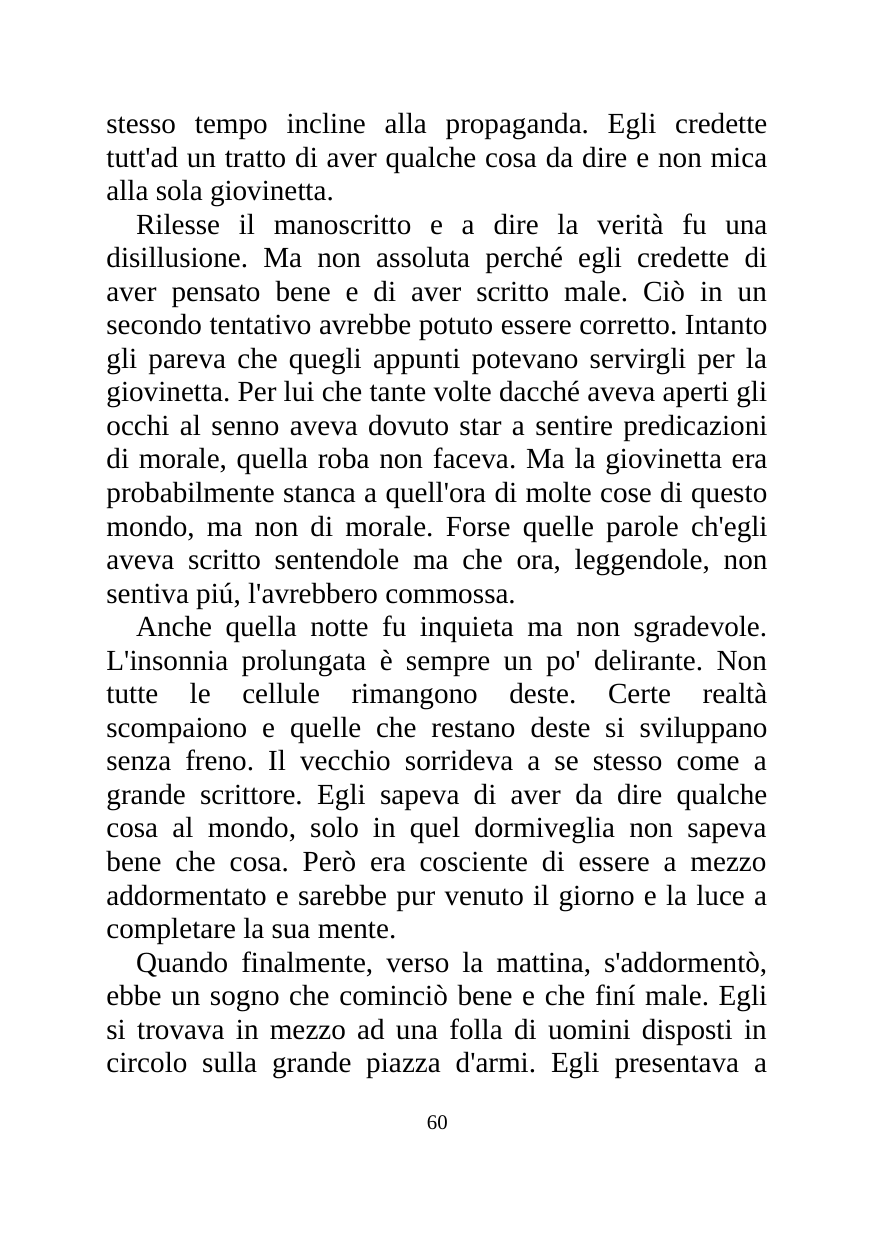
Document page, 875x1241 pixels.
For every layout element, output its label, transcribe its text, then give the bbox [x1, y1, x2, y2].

text Anche quella notte fu inquieta ma non sgradevole. L'insonnia prolungata è sempre un po' delirante. Non tutte le cellule rimangono deste. Certe realtà scompaiono e quelle che restano deste si sviluppano senza freno. Il vecchio sorrideva a se stesso come a grande scrittore. Egli sapeva di aver da dire qualche cosa al mondo, solo in quel dormiveglia non sapeva bene che cosa. Però era cosciente di essere a mezzo addormentato e sarebbe pur venuto il giorno e la luce a completare la sua mente. [106, 609, 768, 945]
text stesso tempo incline alla propaganda. Egli credette tutt'ad un tratto di aver qualche cosa da dire e non mica alla sola giovinetta. [106, 106, 768, 207]
text Quando finalmente, verso la mattina, s'addormentò, ebbe un sogno che cominciò bene e che finí male. Egli si trovava in mezzo ad una folla di uomini disposti in circolo sulla grande piazza d'armi. Egli presentava a [106, 945, 768, 1079]
text Rilesse il manoscritto e a dire la verità fu una disillusione. Ma non assoluta perché egli credette di aver pensato bene e di aver scritto male. Ciò in un secondo tentativo avrebbe potuto essere corretto. Intanto gli pareva che quegli appunti potevano servirgli per la giovinetta. Per lui che tante volte dacché aveva aperti gli occhi al senno aveva dovuto star a sentire predicazioni di morale, quella roba non faceva. Ma la giovinetta era probabilmente stanca a quell'ora di molte cose di questo mondo, ma non di morale. Forse quelle parole ch'egli aveva scritto sentendole ma che ora, leggendole, non sentiva piú, l'avrebbero commossa. [106, 207, 768, 609]
